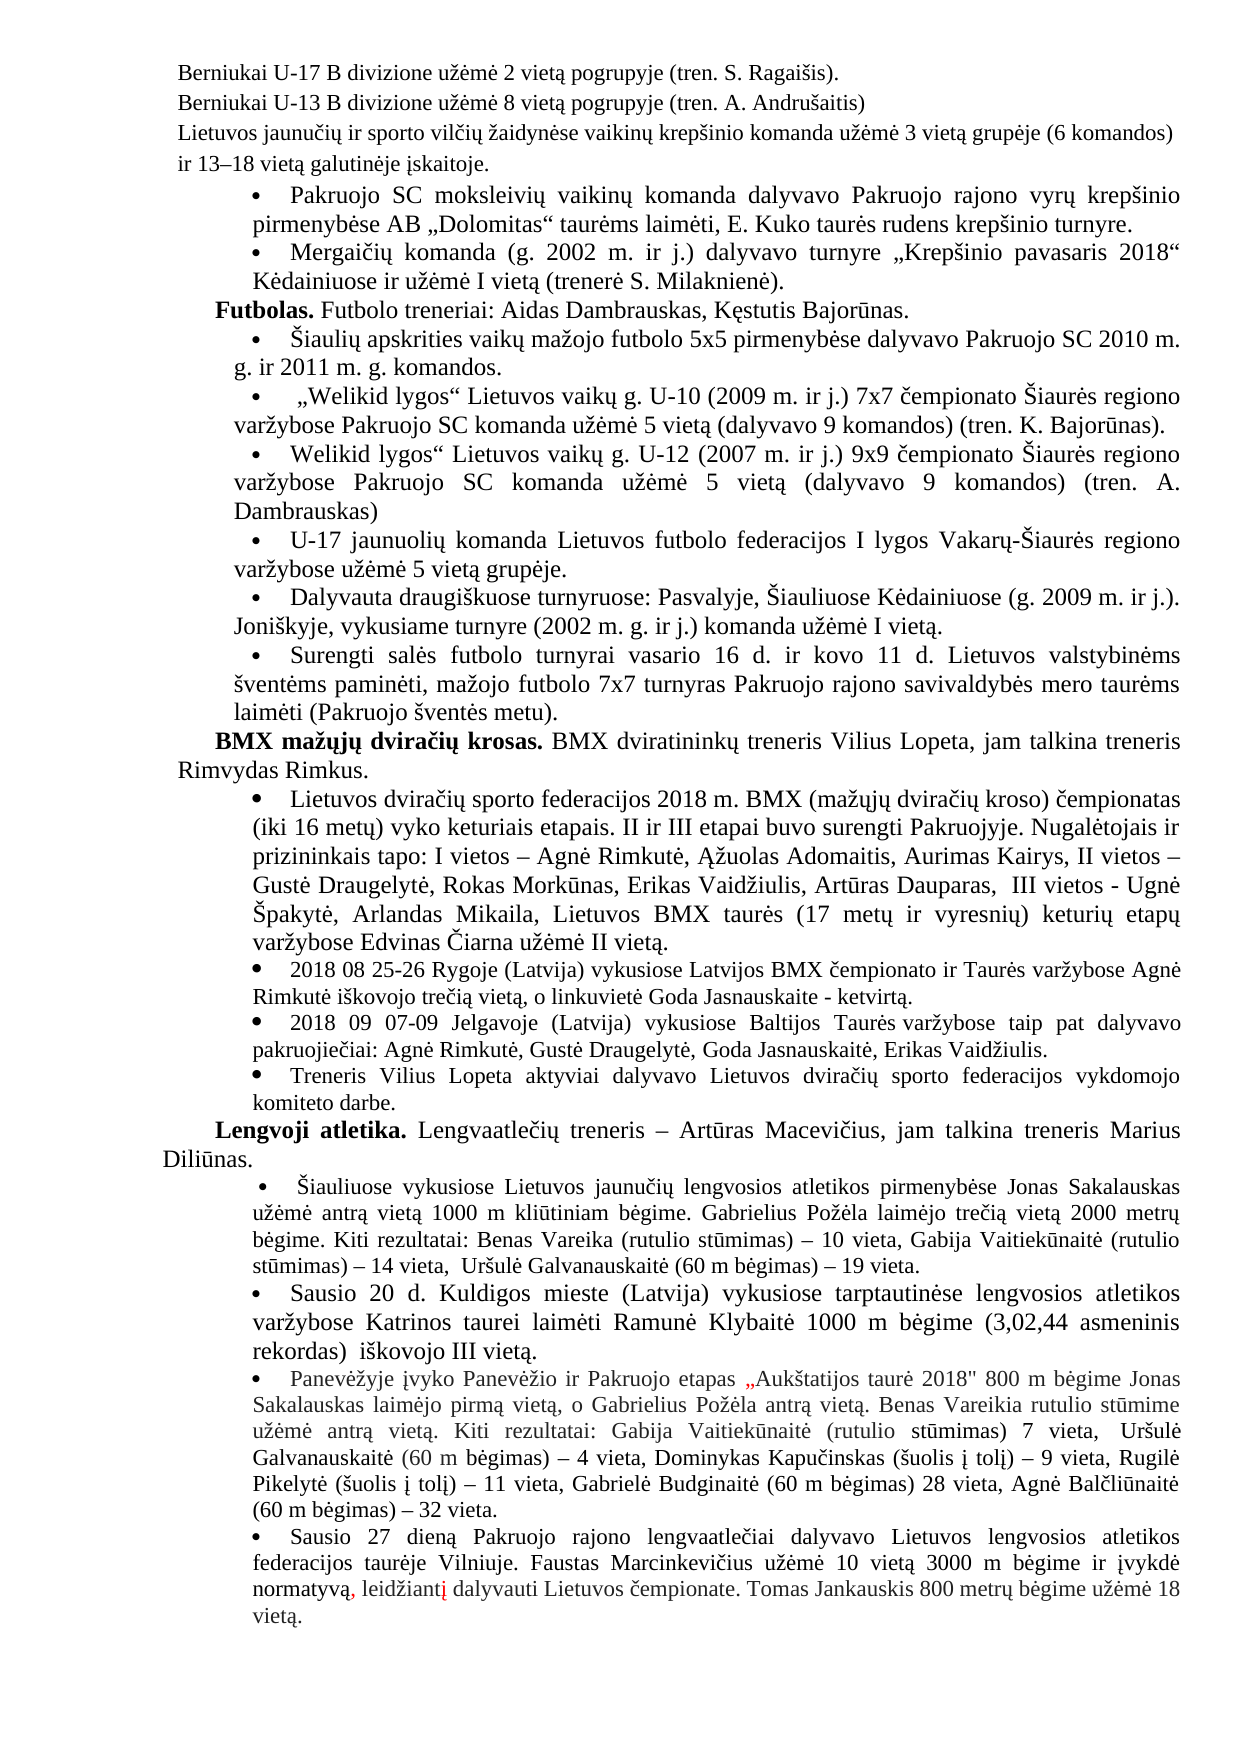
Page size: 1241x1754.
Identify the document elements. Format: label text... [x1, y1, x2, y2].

text Lietuvos jaunučių ir sporto vilčių žaidynėse vaikinų krepšinio komanda užėmė 3 vietą grupėje (6 komandos) ir 13–18 vietą galutinėje įskaitoje. [177, 119, 1181, 176]
list Mergaičių komanda (g. 2002 m. ir j.) dalyvavo turnyre „Krepšinio pavasaris 2018“ Kėdainiuose ir užėmė I vietą (trenerė S. Milaknienė). [215, 237, 1181, 295]
list U-17 jaunuolių komanda Lietuvos futbolo federacijos I lygos Vakarų-Šiaurės regiono varžybose užėmė 5 vietą grupėje. [196, 525, 1181, 582]
text Berniukai U-13 B divizione užėmė 8 vietą pogrupyje (tren. A. Andrušaitis) [177, 89, 1181, 116]
list Lietuvos dviračių sporto federacijos 2018 m. BMX (mažųjų dviračių kroso) čempionatas (iki 16 metų) vyko keturiais etapais. II ir III etapai buvo surengti Pakruojyje. Nugalėtojais ir prizininkais tapo: I vietos – Agnė Rimkutė, Ąžuolas Adomaitis, Aurimas Kairys, II vietos – Gustė Draugelytė, Rokas Morkūnas, Erikas Vaidžiulis, Artūras Dauparas, III vietos - Ugnė Špakytė, Arlandas Mikaila, Lietuvos BMX taurės (17 metų ir vyresnių) keturių etapų varžybose Edvinas Čiarna užėmė II vietą. [215, 784, 1181, 956]
text Berniukai U-17 B divizione užėmė 2 vietą pogrupyje (tren. S. Ragaišis). [177, 59, 1181, 85]
list Pakruojo SC moksleivių vaikinų komanda dalyvavo Pakruojo rajono vyrų krepšinio pirmenybėse AB „Dolomitas“ taurėms laimėti, E. Kuko taurės rudens krepšinio turnyre. [215, 180, 1181, 237]
list Treneris Vilius Lopeta aktyviai dalyvavo Lietuvos dviračių sporto federacijos vykdomojo komiteto darbe. [215, 1062, 1181, 1116]
list „Welikid lygos“ Lietuvos vaikų g. U-10 (2009 m. ir j.) 7x7 čempionato Šiaurės regiono varžybose Pakruojo SC komanda užėmė 5 vietą (dalyvavo 9 komandos) (tren. K. Bajorūnas). [196, 381, 1181, 439]
list 2018 09 07-09 Jelgavoje (Latvija) vykusiose Baltijos Taurės varžybose taip pat dalyvavo pakruojiečiai: Agnė Rimkutė, Gustė Draugelytė, Goda Jasnauskaitė, Erikas Vaidžiulis. [215, 1009, 1181, 1062]
list 2018 08 25-26 Rygoje (Latvija) vykusiose Latvijos BMX čempionato ir Taurės varžybose Agnė Rimkutė iškovojo trečią vietą, o linkuvietė Goda Jasnauskaite - ketvirtą. [215, 956, 1181, 1009]
list Sausio 20 d. Kuldigos mieste (Latvija) vykusiose tarptautinėse lengvosios atletikos varžybose Katrinos taurei laimėti Ramunė Klybaitė 1000 m bėgime (3,02,44 asmeninis rekordas) iškovojo III vietą. [215, 1278, 1181, 1365]
list Dalyvauta draugiškuose turnyruose: Pasvalyje, Šiauliuose Kėdainiuose (g. 2009 m. ir j.). Joniškyje, vykusiame turnyre (2002 m. g. ir j.) komanda užėmė I vietą. [196, 582, 1181, 640]
list Sausio 27 dieną Pakruojo rajono lengvaatlečiai dalyvavo Lietuvos lengvosios atletikos federacijos taurėje Vilniuje. Faustas Marcinkevičius užėmė 10 vietą 3000 m bėgime ir įvykdė normatyvą, leidžiantį dalyvauti Lietuvos čempionate. Tomas Jankauskis 800 metrų bėgime užėmė 18 vietą. [215, 1523, 1181, 1628]
text BMX mažųjų dviračių krosas. BMX dviratininkų treneris Vilius Lopeta, jam talkina treneris Rimvydas Rimkus. [177, 726, 1181, 784]
list Welikid lygos“ Lietuvos vaikų g. U-12 (2007 m. ir j.) 9x9 čempionato Šiaurės regiono varžybose Pakruojo SC komanda užėmė 5 vietą (dalyvavo 9 komandos) (tren. A. Dambrauskas) [196, 439, 1181, 525]
list Surengti salės futbolo turnyrai vasario 16 d. ir kovo 11 d. Lietuvos valstybinėms šventėms paminėti, mažojo futbolo 7x7 turnyras Pakruojo rajono savivaldybės mero taurėms laimėti (Pakruojo šventės metu). [196, 640, 1181, 726]
list Panevėžyje įvyko Panevėžio ir Pakruojo etapas „Aukštatijos taurė 2018" 800 m bėgime Jonas Sakalauskas laimėjo pirmą vietą, o Gabrielius Požėla antrą vietą. Benas Vareikia rutulio stūmime užėmė antrą vietą. Kiti rezultatai: Gabija Vaitiekūnaitė (rutulio stūmimas) 7 vieta, Uršulė Galvanauskaitė (60 m bėgimas) – 4 vieta, Dominykas Kapučinskas (šuolis į tolį) – 9 vieta, Rugilė Pikelytė (šuolis į tolį) – 11 vieta, Gabrielė Budginaitė (60 m bėgimas) 28 vieta, Agnė Balčliūnaitė (60 m bėgimas) – 32 vieta. [215, 1365, 1181, 1523]
text Lengvoji atletika. Lengvaatlečių treneris – Artūras Macevičius, jam talkina treneris Marius Diliūnas. [162, 1116, 1181, 1173]
list Šiauliuose vykusiose Lietuvos jaunučių lengvosios atletikos pirmenybėse Jonas Sakalauskas užėmė antrą vietą 1000 m kliūtiniam bėgime. Gabrielius Požėla laimėjo trečią vietą 2000 metrų bėgime. Kiti rezultatai: Benas Vareika (rutulio stūmimas) – 10 vieta, Gabija Vaitiekūnaitė (rutulio stūmimas) – 14 vieta, Uršulė Galvanauskaitė (60 m bėgimas) – 19 vieta. [215, 1173, 1181, 1278]
text Futbolas. Futbolo treneriai: Aidas Dambrauskas, Kęstutis Bajorūnas. [215, 295, 1181, 324]
list Šiaulių apskrities vaikų mažojo futbolo 5x5 pirmenybėse dalyvavo Pakruojo SC 2010 m. g. ir 2011 m. g. komandos. [196, 324, 1181, 381]
